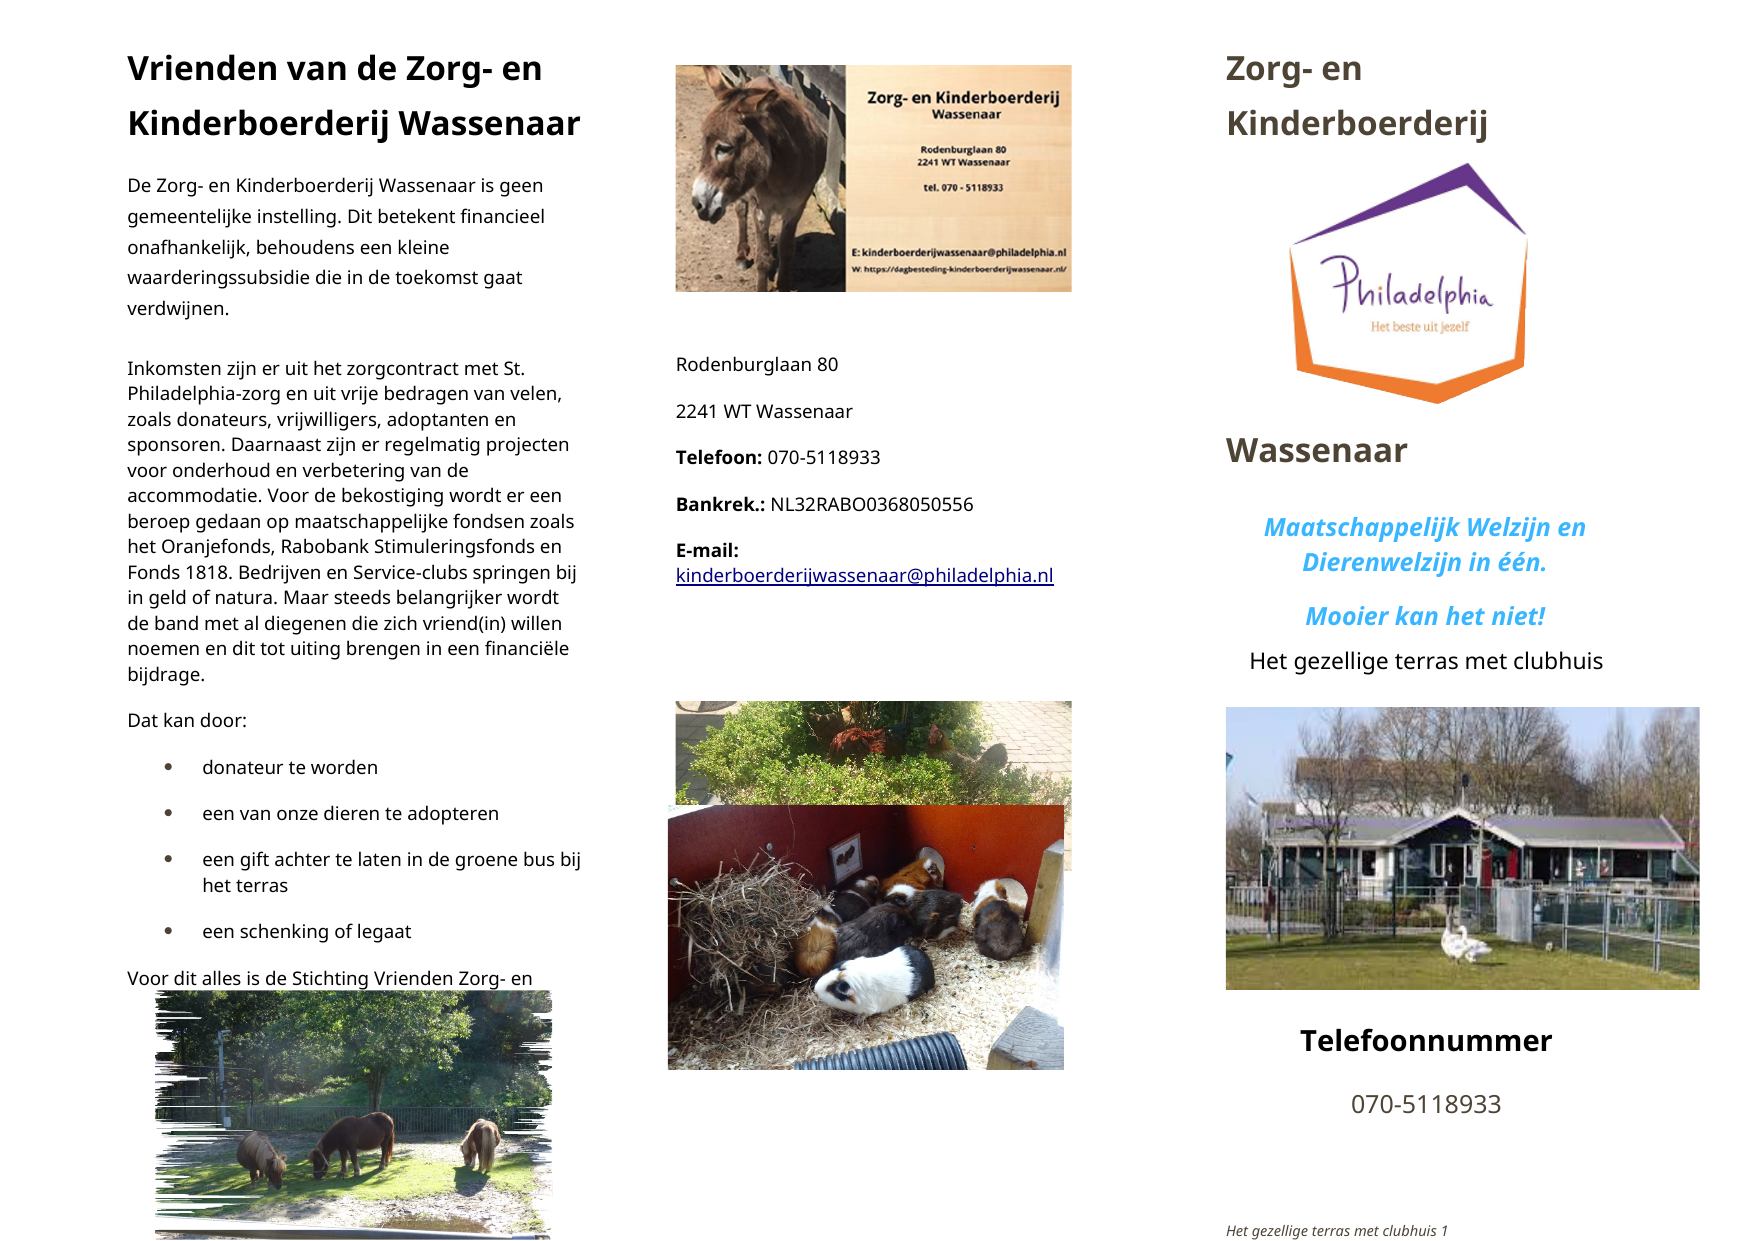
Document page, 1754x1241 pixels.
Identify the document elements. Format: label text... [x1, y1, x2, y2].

table_header [1076, 45, 1151, 1170]
table_header Vrienden van de Zorg- en Kinderboerderij Wassenaar De Zorg- en Kinderboerderij Wassenaar is geen gemeentelijke instelling. Dit betekent financieel onafhankelijk, behoudens een kleine waarderingssubsidie die in de toekomst gaat verdwijnen. Inkomsten zijn er uit het zorgcontract met St. Philadelphia-zorg en uit vrije bedragen van velen, zoals donateurs, vrijwilligers, adoptanten en sponsoren. Daarnaast zijn er regelmatig projecten voor onderhoud en verbetering van de accommodatie. Voor de bekostiging wordt er een beroep gedaan op maatschappelijke fondsen zoals het Oranjefonds, Rabobank Stimuleringsfonds en Fonds 1818. Bedrijven en Service-clubs springen bij in geld of natura. Maar steeds belangrijker wordt de band met al diegenen die zich vriend(in) willen noemen en dit tot uiting brengen in een financiële bijdrage. Dat kan door: donateur te worden een van onze dieren te adopteren een gift achter te laten in de groene bus bij het terras een schenking of legaat Voor dit alles is de Stichting Vrienden Zorg- en Kinderboerderij Wassenaar opgericht. [127, 45, 585, 1170]
table_header [676, 1094, 811, 1121]
table_header [585, 45, 601, 1170]
table_header [840, 1094, 1072, 1121]
table_header [601, 45, 676, 1170]
table_header Rodenburglaan 80 2241 WT Wassenaar Telefoon: 070-5118933 Bankrek.: NL32RABO0368050556 E-mail: kinderboerderijwassenaar@philadelphia.nl [676, 292, 1072, 701]
table_header Zorg- en Kinderboerderij Wassenaar Maatschappelijk Welzijn en Dierenwelzijn in één. Mooier kan het niet! [1226, 45, 1627, 645]
table_header [811, 1094, 839, 1121]
table_header [676, 45, 1072, 65]
table_cell [Be [1226, 1220, 1687, 1240]
table_cell Het gezellige terras met clubhuis [1226, 645, 1627, 682]
table_header [1151, 45, 1226, 1170]
table_cell Telefoonnummer 070-5118933 [1226, 1020, 1627, 1170]
table_cell [676, 871, 1072, 1170]
table_cell [Be [1226, 990, 1627, 1020]
table_cell [Be [1226, 683, 1627, 707]
table_header [1072, 45, 1076, 1170]
